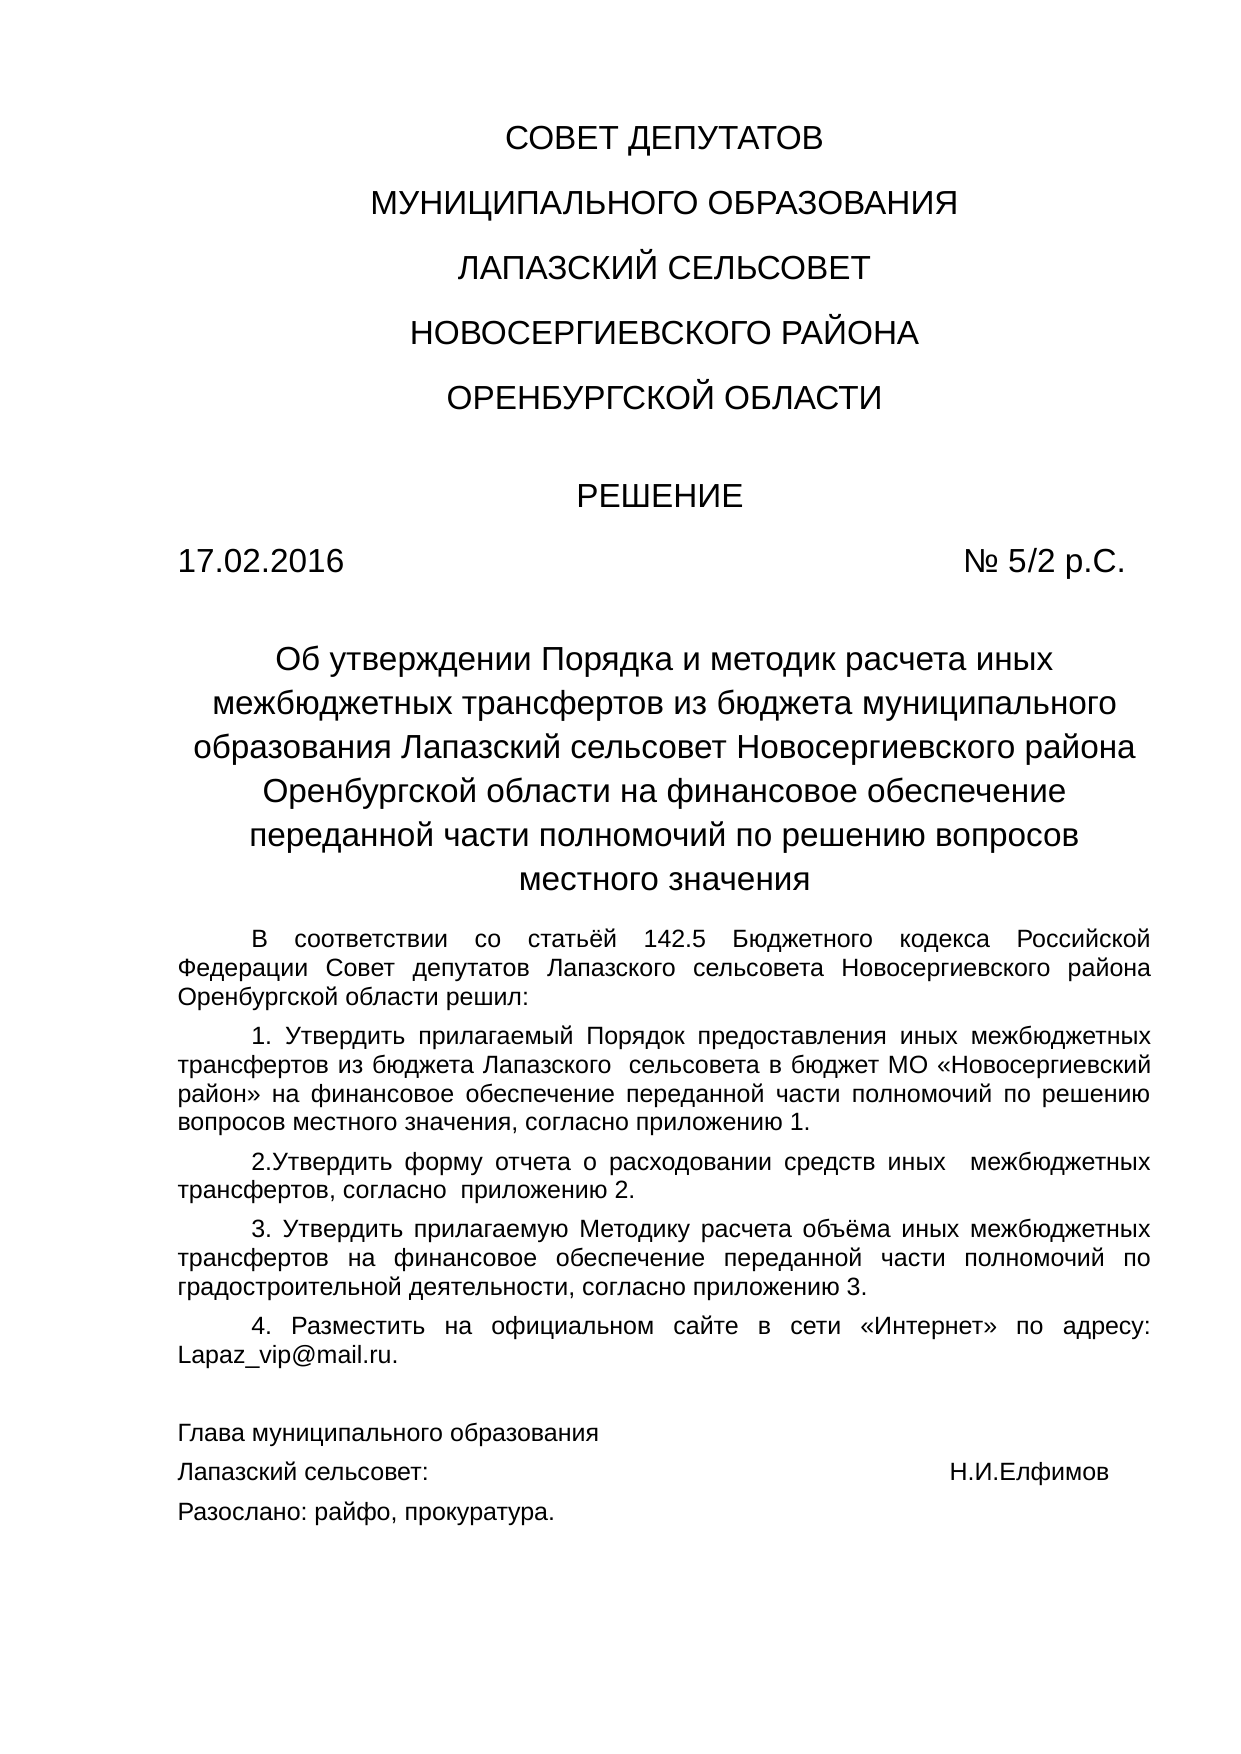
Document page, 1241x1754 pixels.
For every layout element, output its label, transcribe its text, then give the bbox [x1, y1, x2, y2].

text Об утверждении Порядка и методик расчета иных межбюджетных трансфертов из бюджета муниципального образования Лапазский сельсовет Новосергиевского района Оренбургской области на финансовое обеспечение переданной части полномочий по решению вопросов местного значения [177, 638, 1152, 898]
text ОРЕНБУРГСКОЙ ОБЛАСТИ [177, 378, 1152, 417]
text 17.02.2016 № 5/2 р.С. [177, 541, 1152, 579]
text Глава муниципального образования [177, 1418, 1152, 1447]
text В соответствии со статьёй 142.5 Бюджетного кодекса Российской Федерации Совет депутатов Лапазского сельсовета Новосергиевского района Оренбургской области решил: [177, 924, 1152, 1011]
text 2.Утвердить форму отчета о расходовании средств иных межбюджетных трансфертов, согласно приложению 2. [177, 1146, 1152, 1204]
text НОВОСЕРГИЕВСКОГО РАЙОНА [177, 313, 1152, 352]
text Разослано: райфо, прокуратура. [177, 1496, 1152, 1525]
text ЛАПАЗСКИЙ СЕЛЬСОВЕТ [177, 248, 1152, 287]
text 1. Утвердить прилагаемый Порядок предоставления иных межбюджетных трансфертов из бюджета Лапазского сельсовета в бюджет МО «Новосергиевский район» на финансовое обеспечение переданной части полномочий по решению вопросов местного значения, согласно приложению 1. [177, 1021, 1152, 1136]
text РЕШЕНИЕ [177, 476, 1152, 514]
text Лапазский сельсовет: Н.И.Елфимов [177, 1457, 1152, 1486]
text СОВЕТ ДЕПУТАТОВ [177, 118, 1152, 157]
text 4. Разместить на официальном сайте в сети «Интернет» по адресу: Lapaz_vip@mail.ru. [177, 1311, 1152, 1368]
text МУНИЦИПАЛЬНОГО ОБРАЗОВАНИЯ [177, 183, 1152, 222]
text 3. Утвердить прилагаемую Методику расчета объёма иных межбюджетных трансфертов на финансовое обеспечение переданной части полномочий по градостроительной деятельности, согласно приложению 3. [177, 1214, 1152, 1301]
